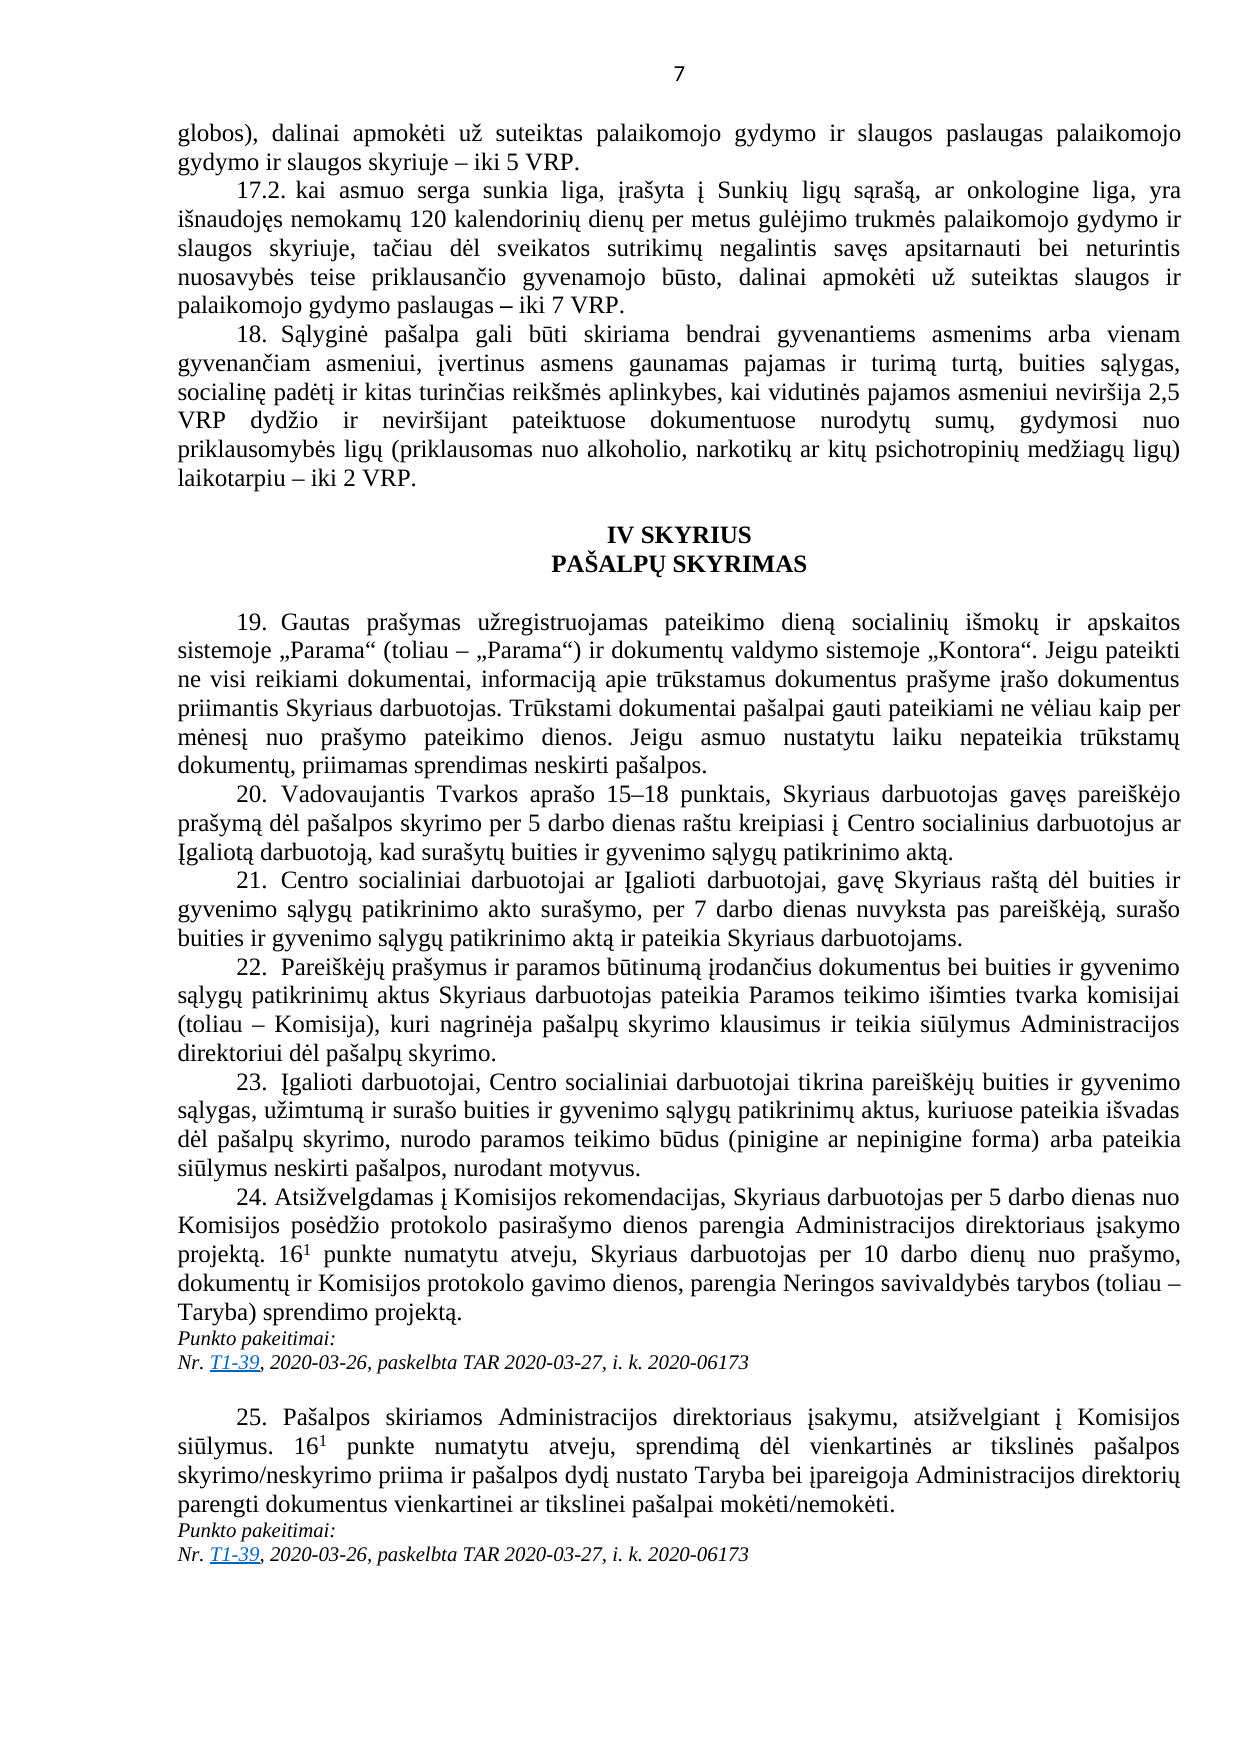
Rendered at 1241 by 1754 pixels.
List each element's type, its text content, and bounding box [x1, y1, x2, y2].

text 22. Pareiškėjų prašymus ir paramos būtinumą įrodančius dokumentus bei buities ir gyvenimo sąlygų patikrinimų aktus Skyriaus darbuotojas pateikia Paramos teikimo išimties tvarka komisijai (toliau – Komisija), kuri nagrinėja pašalpų skyrimo klausimus ir teikia siūlymus Administracijos direktoriui dėl pašalpų skyrimo. [177, 952, 1181, 1067]
text 23. Įgalioti darbuotojai, Centro socialiniai darbuotojai tikrina pareiškėjų buities ir gyvenimo sąlygas, užimtumą ir surašo buities ir gyvenimo sąlygų patikrinimų aktus, kuriuose pateikia išvadas dėl pašalpų skyrimo, nurodo paramos teikimo būdus (pinigine ar nepinigine forma) arba pateikia siūlymus neskirti pašalpos, nurodant motyvus. [177, 1067, 1181, 1182]
text pašalpų skyrimas [177, 549, 1181, 578]
text Nr. T1-39, 2020-03-26, paskelbta TAR 2020-03-27, i. k. 2020-06173 [177, 1542, 1181, 1566]
text 20. Vadovaujantis Tvarkos aprašo 15–18 punktais, Skyriaus darbuotojas gavęs pareiškėjo prašymą dėl pašalpos skyrimo per 5 darbo dienas raštu kreipiasi į Centro socialinius darbuotojus ar Įgaliotą darbuotoją, kad surašytų buities ir gyvenimo sąlygų patikrinimo aktą. [177, 779, 1181, 866]
text 19. Gautas prašymas užregistruojamas pateikimo dieną socialinių išmokų ir apskaitos sistemoje „Parama“ (toliau – „Parama“) ir dokumentų valdymo sistemoje „Kontora“. Jeigu pateikti ne visi reikiami dokumentai, informaciją apie trūkstamus dokumentus prašyme įrašo dokumentus priimantis Skyriaus darbuotojas. Trūkstami dokumentai pašalpai gauti pateikiami ne vėliau kaip per mėnesį nuo prašymo pateikimo dienos. Jeigu asmuo nustatytu laiku nepateikia trūkstamų dokumentų, priimamas sprendimas neskirti pašalpos. [177, 607, 1181, 779]
text 21. Centro socialiniai darbuotojai ar Įgalioti darbuotojai, gavę Skyriaus raštą dėl buities ir gyvenimo sąlygų patikrinimo akto surašymo, per 7 darbo dienas nuvyksta pas pareiškėją, surašo buities ir gyvenimo sąlygų patikrinimo aktą ir pateikia Skyriaus darbuotojams. [177, 866, 1181, 952]
text 24. Atsižvelgdamas į Komisijos rekomendacijas, Skyriaus darbuotojas per 5 darbo dienas nuo Komisijos posėdžio protokolo pasirašymo dienos parengia Administracijos direktoriaus įsakymo projektą. 161 punkte numatytu atveju, Skyriaus darbuotojas per 10 darbo dienų nuo prašymo, dokumentų ir Komisijos protokolo gavimo dienos, parengia Neringos savivaldybės tarybos (toliau – Taryba) sprendimo projektą. [177, 1182, 1181, 1326]
text 18. Sąlyginė pašalpa gali būti skiriama bendrai gyvenantiems asmenims arba vienam gyvenančiam asmeniui, įvertinus asmens gaunamas pajamas ir turimą turtą, buities sąlygas, socialinę padėtį ir kitas turinčias reikšmės aplinkybes, kai vidutinės pajamos asmeniui neviršija 2,5 VRP dydžio ir neviršijant pateiktuose dokumentuose nurodytų sumų, gydymosi nuo priklausomybės ligų (priklausomas nuo alkoholio, narkotikų ar kitų psichotropinių medžiagų ligų) laikotarpiu – iki 2 VRP. [177, 319, 1181, 492]
text globos), dalinai apmokėti už suteiktas palaikomojo gydymo ir slaugos paslaugas palaikomojo gydymo ir slaugos skyriuje – iki 5 VRP. [177, 118, 1181, 176]
text 17.2. kai asmuo serga sunkia liga, įrašyta į Sunkių ligų sąrašą, ar onkologine liga, yra išnaudojęs nemokamų 120 kalendorinių dienų per metus gulėjimo trukmės palaikomojo gydymo ir slaugos skyriuje, tačiau dėl sveikatos sutrikimų negalintis savęs apsitarnauti bei neturintis nuosavybės teise priklausančio gyvenamojo būsto, dalinai apmokėti už suteiktas slaugos ir palaikomojo gydymo paslaugas – iki 7 VRP. [177, 176, 1181, 319]
text Nr. T1-39, 2020-03-26, paskelbta TAR 2020-03-27, i. k. 2020-06173 [177, 1350, 1181, 1374]
text Punkto pakeitimai: [177, 1326, 1181, 1350]
text 25. Pašalpos skiriamos Administracijos direktoriaus įsakymu, atsižvelgiant į Komisijos siūlymus. 161 punkte numatytu atveju, sprendimą dėl vienkartinės ar tikslinės pašalpos skyrimo/neskyrimo priima ir pašalpos dydį nustato Taryba bei įpareigoja Administracijos direktorių parengti dokumentus vienkartinei ar tikslinei pašalpai mokėti/nemokėti. [177, 1402, 1181, 1517]
text IV SKYRIUS [177, 521, 1181, 549]
text Punkto pakeitimai: [177, 1517, 1181, 1542]
